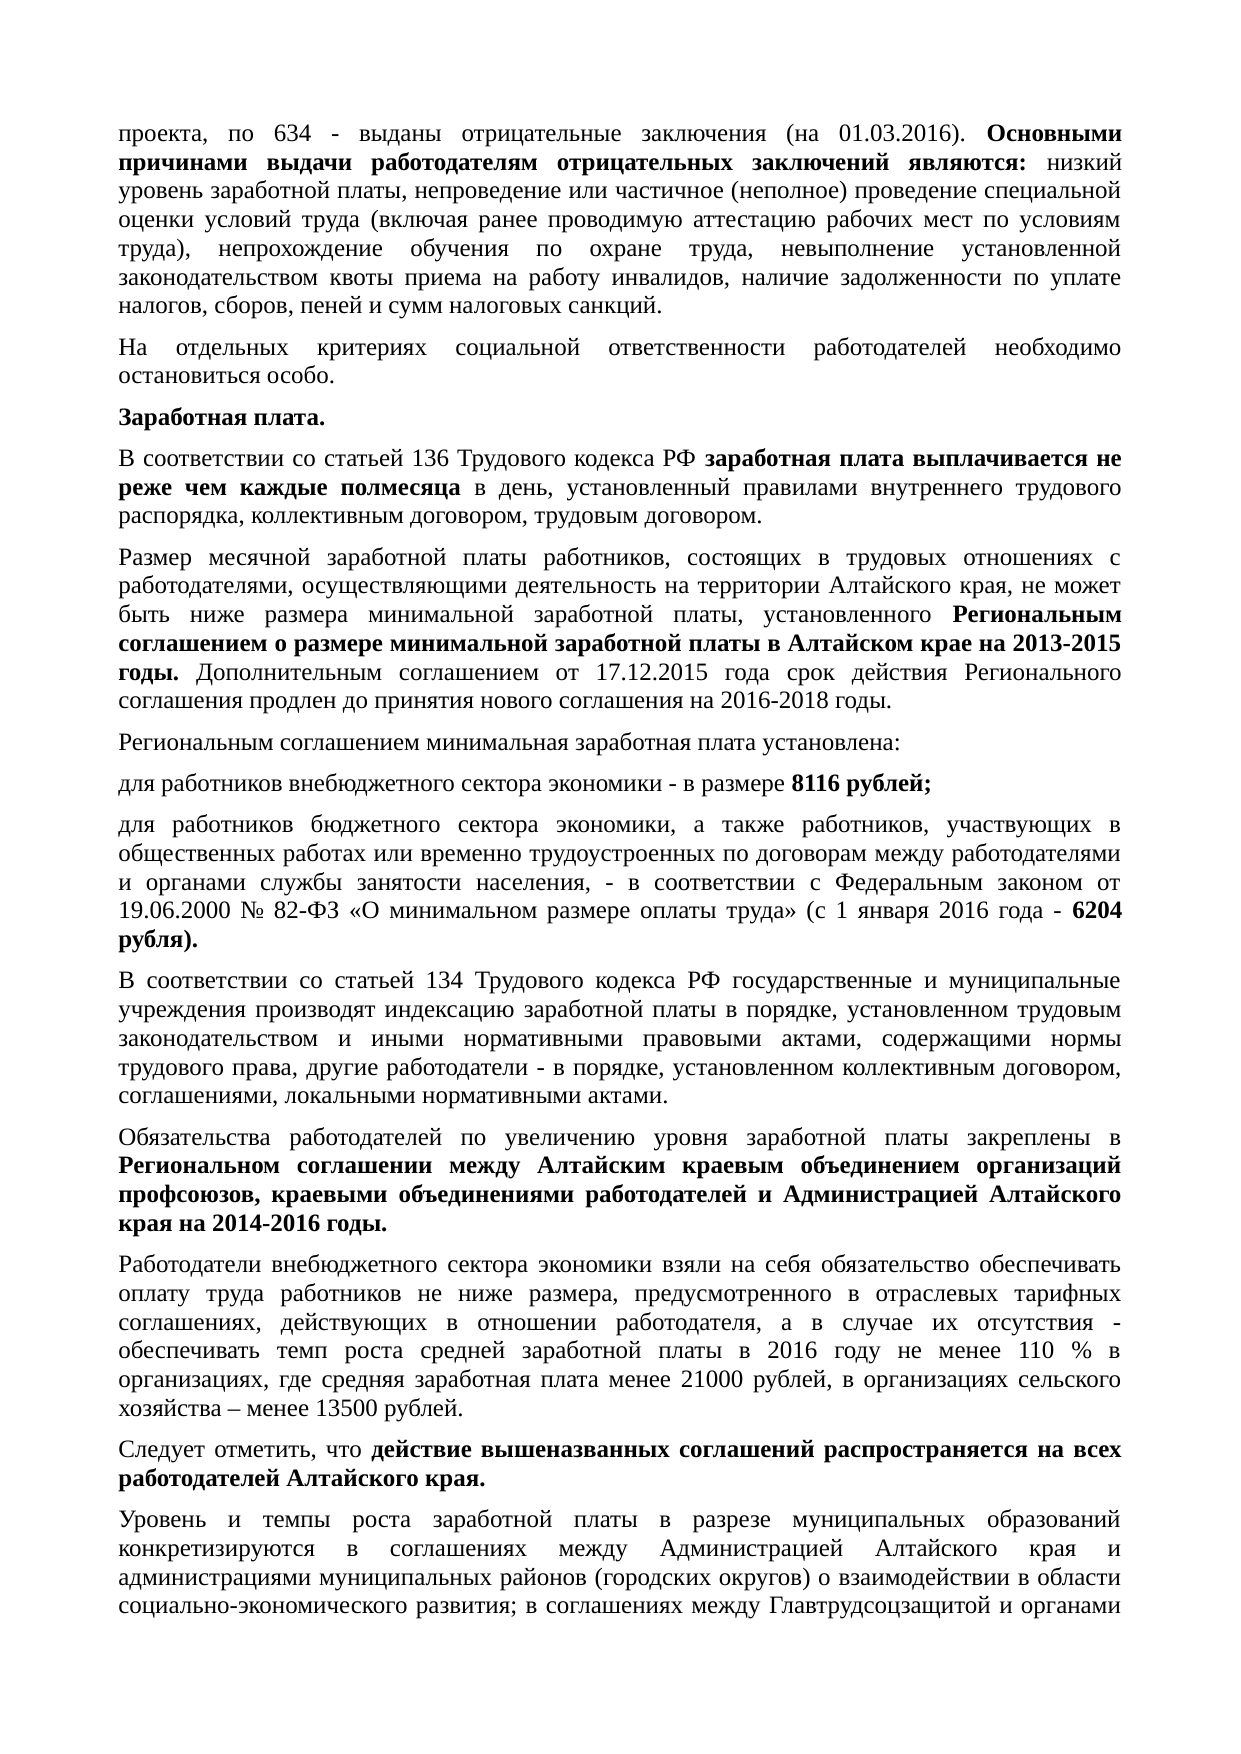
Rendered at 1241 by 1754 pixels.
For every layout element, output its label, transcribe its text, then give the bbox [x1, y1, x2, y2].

text Уровень и темпы роста заработной платы в разрезе муниципальных образований конкретизируются в соглашениях между Администрацией Алтайского края и администрациями муниципальных районов (городских округов) о взаимодействии в области социально-экономического развития; в соглашениях между Главтрудсоцзащитой и органами [118, 1504, 1122, 1619]
text Заработная плата. [118, 402, 1122, 431]
text для работников внебюджетного сектора экономики - в размере 8116 рублей; [118, 768, 1122, 797]
text для работников бюджетного сектора экономики, а также работников, участвующих в общественных работах или временно трудоустроенных по договорам между работодателями и органами службы занятости населения, - в соответствии с Федеральным законом от 19.06.2000 № 82-ФЗ «О минимальном размере оплаты труда» (с 1 января 2016 года - 6204 рубля). [118, 809, 1122, 953]
text проекта, по 634 - выданы отрицательные заключения (на 01.03.2016). Основными причинами выдачи работодателям отрицательных заключений являются: низкий уровень заработной платы, непроведение или частичное (неполное) проведение специальной оценки условий труда (включая ранее проводимую аттестацию рабочих мест по условиям труда), непрохождение обучения по охране труда, невыполнение установленной законодательством квоты приема на работу инвалидов, наличие задолженности по уплате налогов, сборов, пеней и сумм налоговых санкций. [118, 118, 1122, 319]
text Обязательства работодателей по увеличению уровня заработной платы закреплены в Региональном соглашении между Алтайским краевым объединением организаций профсоюзов, краевыми объединениями работодателей и Администрацией Алтайского края на 2014-2016 годы. [118, 1122, 1122, 1237]
text Следует отметить, что действие вышеназванных соглашений распространяется на всех работодателей Алтайского края. [118, 1434, 1122, 1492]
text Работодатели внебюджетного сектора экономики взяли на себя обязательство обеспечивать оплату труда работников не ниже размера, предусмотренного в отраслевых тарифных соглашениях, действующих в отношении работодателя, а в случае их отсутствия - обеспечивать темп роста средней заработной платы в 2016 году не менее 110 % в организациях, где средняя заработная плата менее 21000 рублей, в организациях сельского хозяйства – менее 13500 рублей. [118, 1249, 1122, 1422]
text В соответствии со статьей 134 Трудового кодекса РФ государственные и муниципальные учреждения производят индексацию заработной платы в порядке, установленном трудовым законодательством и иными нормативными правовыми актами, содержащими нормы трудового права, другие работодатели - в порядке, установленном коллективным договором, соглашениями, локальными нормативными актами. [118, 966, 1122, 1109]
text Размер месячной заработной платы работников, состоящих в трудовых отношениях с работодателями, осуществляющими деятельность на территории Алтайского края, не может быть ниже размера минимальной заработной платы, установленного Региональным соглашением о размере минимальной заработной платы в Алтайском крае на 2013-2015 годы. Дополнительным соглашением от 17.12.2015 года срок действия Регионального соглашения продлен до принятия нового соглашения на 2016-2018 годы. [118, 542, 1122, 714]
text На отдельных критериях социальной ответственности работодателей необходимо остановиться особо. [118, 332, 1122, 389]
text Региональным соглашением минимальная заработная плата установлена: [118, 727, 1122, 756]
text В соответствии со статьей 136 Трудового кодекса РФ заработная плата выплачивается не реже чем каждые полмесяца в день, установленный правилами внутреннего трудового распорядка, коллективным договором, трудовым договором. [118, 443, 1122, 529]
